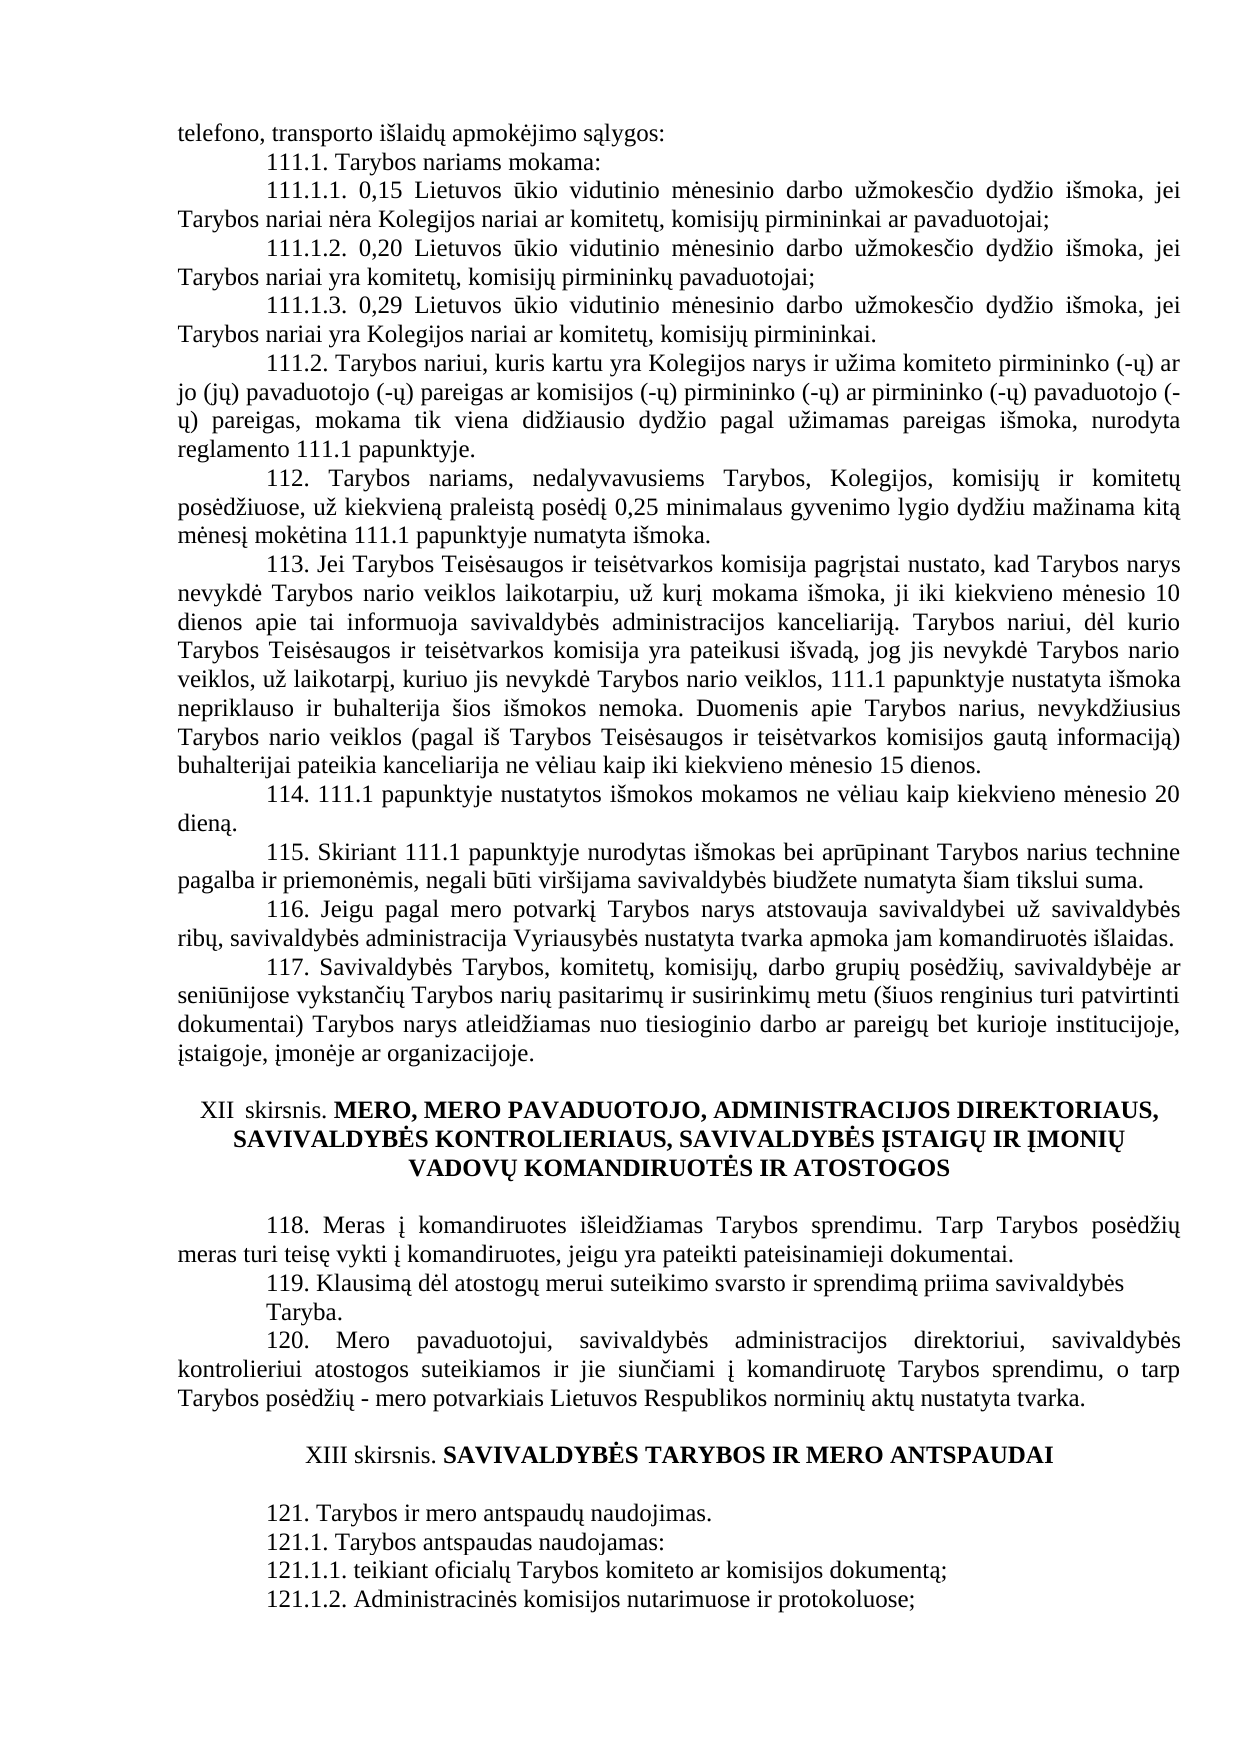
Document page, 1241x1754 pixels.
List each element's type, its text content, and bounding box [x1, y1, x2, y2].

text 121.1.1. teikiant oficialų Tarybos komiteto ar komisijos dokumentą; [177, 1555, 1181, 1584]
subtitle XII skirsnis. MERO, MERO PAVADUOTOJO, ADMINISTRACIJOS DIREKTORIAUS, SAVIVALDYBĖS KONTROLIERIAUS, SAVIVALDYBĖS ĮSTAIGŲ IR ĮMONIŲ VADOVŲ KOMANDIRUOTĖS IR ATOSTOGOS [177, 1096, 1181, 1182]
text 118. Meras į komandiruotes išleidžiamas Tarybos sprendimu. Tarp Tarybos posėdžių meras turi teisę vykti į komandiruotes, jeigu yra pateikti pateisinamieji dokumentai. [177, 1211, 1181, 1268]
text XIII skirsnis. SAVIVALDYBĖS TARYBOS IR MERO ANTSPAUDAI [177, 1440, 1181, 1469]
text Taryba. [177, 1297, 1181, 1326]
text 111.1. Tarybos nariams mokama: [177, 147, 1181, 176]
text 115. Skiriant 111.1 papunktyje nurodytas išmokas bei aprūpinant Tarybos narius technine pagalba ir priemonėmis, negali būti viršijama savivaldybės biudžete numatyta šiam tikslui suma. [177, 837, 1181, 894]
text 113. Jei Tarybos Teisėsaugos ir teisėtvarkos komisija pagrįstai nustato, kad Tarybos narys nevykdė Tarybos nario veiklos laikotarpiu, už kurį mokama išmoka, ji iki kiekvieno mėnesio 10 dienos apie tai informuoja savivaldybės administracijos kanceliariją. Tarybos nariui, dėl kurio Tarybos Teisėsaugos ir teisėtvarkos komisija yra pateikusi išvadą, jog jis nevykdė Tarybos nario veiklos, už laikotarpį, kuriuo jis nevykdė Tarybos nario veiklos, 111.1 papunktyje nustatyta išmoka nepriklauso ir buhalterija šios išmokos nemoka. Duomenis apie Tarybos narius, nevykdžiusius Tarybos nario veiklos (pagal iš Tarybos Teisėsaugos ir teisėtvarkos komisijos gautą informaciją) buhalterijai pateikia kanceliarija ne vėliau kaip iki kiekvieno mėnesio 15 dienos. [177, 549, 1181, 779]
text 117. Savivaldybės Tarybos, komitetų, komisijų, darbo grupių posėdžių, savivaldybėje ar seniūnijose vykstančių Tarybos narių pasitarimų ir susirinkimų metu (šiuos renginius turi patvirtinti dokumentai) Tarybos narys atleidžiamas nuo tiesioginio darbo ar pareigų bet kurioje institucijoje, įstaigoje, įmonėje ar organizacijoje. [177, 952, 1181, 1067]
text 121.1.2. Administracinės komisijos nutarimuose ir protokoluose; [177, 1584, 1181, 1613]
text 111.1.2. 0,20 Lietuvos ūkio vidutinio mėnesinio darbo užmokesčio dydžio išmoka, jei Tarybos nariai yra komitetų, komisijų pirmininkų pavaduotojai; [177, 233, 1181, 291]
text 120. Mero pavaduotojui, savivaldybės administracijos direktoriui, savivaldybės kontrolieriui atostogos suteikiamos ir jie siunčiami į komandiruotę Tarybos sprendimu, o tarp Tarybos posėdžių - mero potvarkiais Lietuvos Respublikos norminių aktų nustatyta tvarka. [177, 1326, 1181, 1412]
text 112. Tarybos nariams, nedalyvavusiems Tarybos, Kolegijos, komisijų ir komitetų posėdžiuose, už kiekvieną praleistą posėdį 0,25 minimalaus gyvenimo lygio dydžiu mažinama kitą mėnesį mokėtina 111.1 papunktyje numatyta išmoka. [177, 463, 1181, 549]
text 121.1. Tarybos antspaudas naudojamas: [177, 1527, 1181, 1555]
text 121. Tarybos ir mero antspaudų naudojimas. [177, 1498, 1181, 1527]
text 111.2. Tarybos nariui, kuris kartu yra Kolegijos narys ir užima komiteto pirmininko (-ų) ar jo (jų) pavaduotojo (-ų) pareigas ar komisijos (-ų) pirmininko (-ų) ar pirmininko (-ų) pavaduotojo (- ų) pareigas, mokama tik viena didžiausio dydžio pagal užimamas pareigas išmoka, nurodyta reglamento 111.1 papunktyje. [177, 348, 1181, 463]
text 111.1.3. 0,29 Lietuvos ūkio vidutinio mėnesinio darbo užmokesčio dydžio išmoka, jei Tarybos nariai yra Kolegijos nariai ar komitetų, komisijų pirmininkai. [177, 291, 1181, 348]
text 111.1.1. 0,15 Lietuvos ūkio vidutinio mėnesinio darbo užmokesčio dydžio išmoka, jei Tarybos nariai nėra Kolegijos nariai ar komitetų, komisijų pirmininkai ar pavaduotojai; [177, 176, 1181, 233]
text 119. Klausimą dėl atostogų merui suteikimo svarsto ir sprendimą priima savivaldybės [177, 1268, 1181, 1297]
text 116. Jeigu pagal mero potvarkį Tarybos narys atstovauja savivaldybei už savivaldybės ribų, savivaldybės administracija Vyriausybės nustatyta tvarka apmoka jam komandiruotės išlaidas. [177, 894, 1181, 952]
text telefono, transporto išlaidų apmokėjimo sąlygos: [177, 118, 1181, 147]
text 114. 111.1 papunktyje nustatytos išmokos mokamos ne vėliau kaip kiekvieno mėnesio 20 dieną. [177, 779, 1181, 837]
